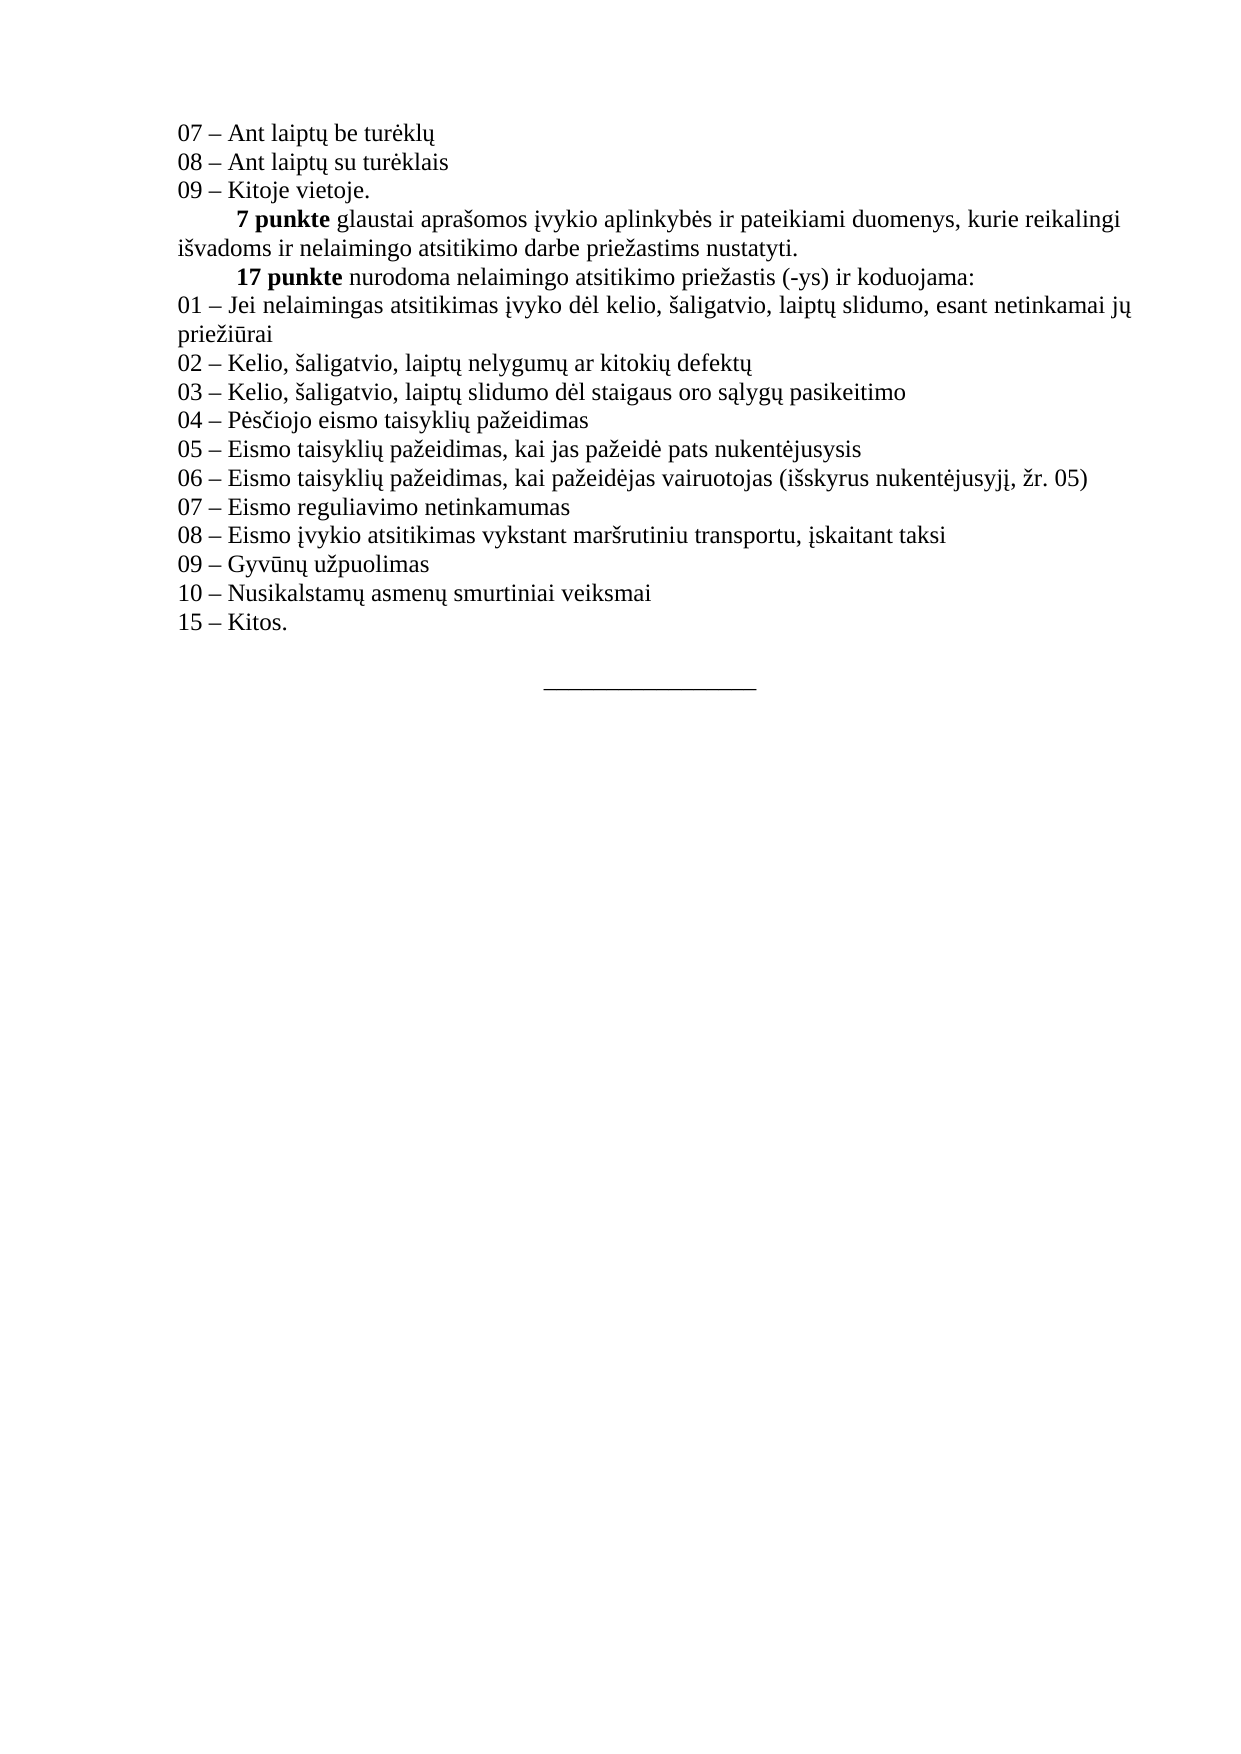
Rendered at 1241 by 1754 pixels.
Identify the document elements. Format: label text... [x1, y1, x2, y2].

text 03 – Kelio, šaligatvio, laiptų slidumo dėl staigaus oro sąlygų pasikeitimo [177, 377, 1132, 406]
text 17 punkte nurodoma nelaimingo atsitikimo priežastis (-ys) ir koduojama: [177, 262, 1122, 291]
text 07 – Eismo reguliavimo netinkamumas [177, 492, 1132, 521]
text 02 – Kelio, šaligatvio, laiptų nelygumų ar kitokių defektų [177, 348, 1132, 377]
text 09 – Kitoje vietoje. [177, 176, 1132, 204]
text 15 – Kitos. [177, 607, 1132, 636]
text 09 – Gyvūnų užpuolimas [177, 549, 1132, 578]
text 10 – Nusikalstamų asmenų smurtiniai veiksmai [177, 578, 1132, 607]
text 07 – Ant laiptų be turėklų [177, 118, 1132, 147]
text 08 – Ant laiptų su turėklais [177, 147, 1132, 176]
text 7 punkte glaustai aprašomos įvykio aplinkybės ir pateikiami duomenys, kurie reikalingi išvadoms ir nelaimingo atsitikimo darbe priežastims nustatyti. [177, 204, 1122, 262]
text 06 – Eismo taisyklių pažeidimas, kai pažeidėjas vairuotojas (išskyrus nukentėjusyjį, žr. 05) [177, 463, 1132, 492]
text 05 – Eismo taisyklių pažeidimas, kai jas pažeidė pats nukentėjusysis [177, 434, 1132, 463]
text 08 – Eismo įvykio atsitikimas vykstant maršrutiniu transportu, įskaitant taksi [177, 521, 1132, 549]
text 04 – Pėsčiojo eismo taisyklių pažeidimas [177, 406, 1132, 434]
text 01 – Jei nelaimingas atsitikimas įvyko dėl kelio, šaligatvio, laiptų slidumo, esant netinkamai jų priežiūrai [177, 291, 1132, 348]
text _________________ [177, 664, 1122, 693]
